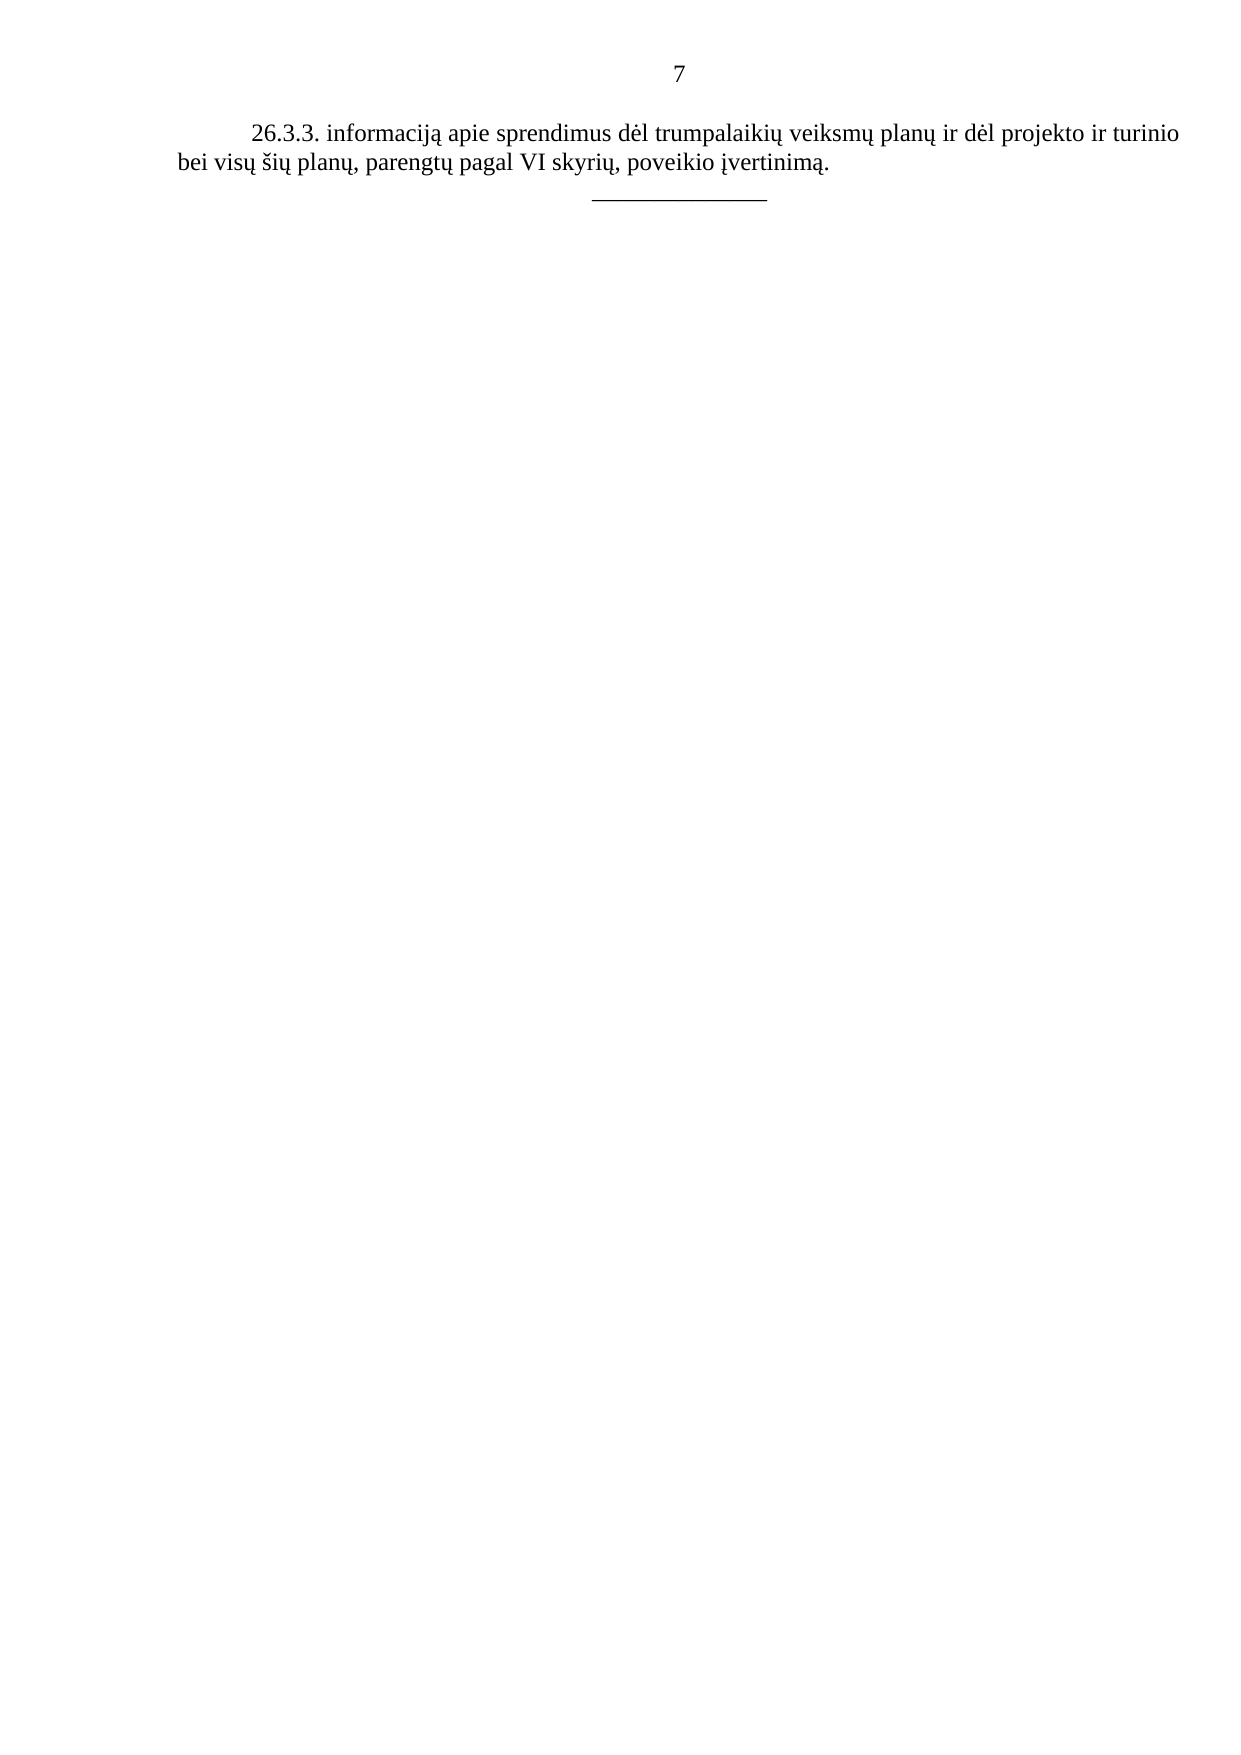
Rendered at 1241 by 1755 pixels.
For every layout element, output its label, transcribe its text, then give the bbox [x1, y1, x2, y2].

text ______________ [177, 176, 1181, 204]
text 26.3.3. informaciją apie sprendimus dėl trumpalaikių veiksmų planų ir dėl projekto ir turinio bei visų šių planų, parengtų pagal VI skyrių, poveikio įvertinimą. [177, 118, 1181, 176]
